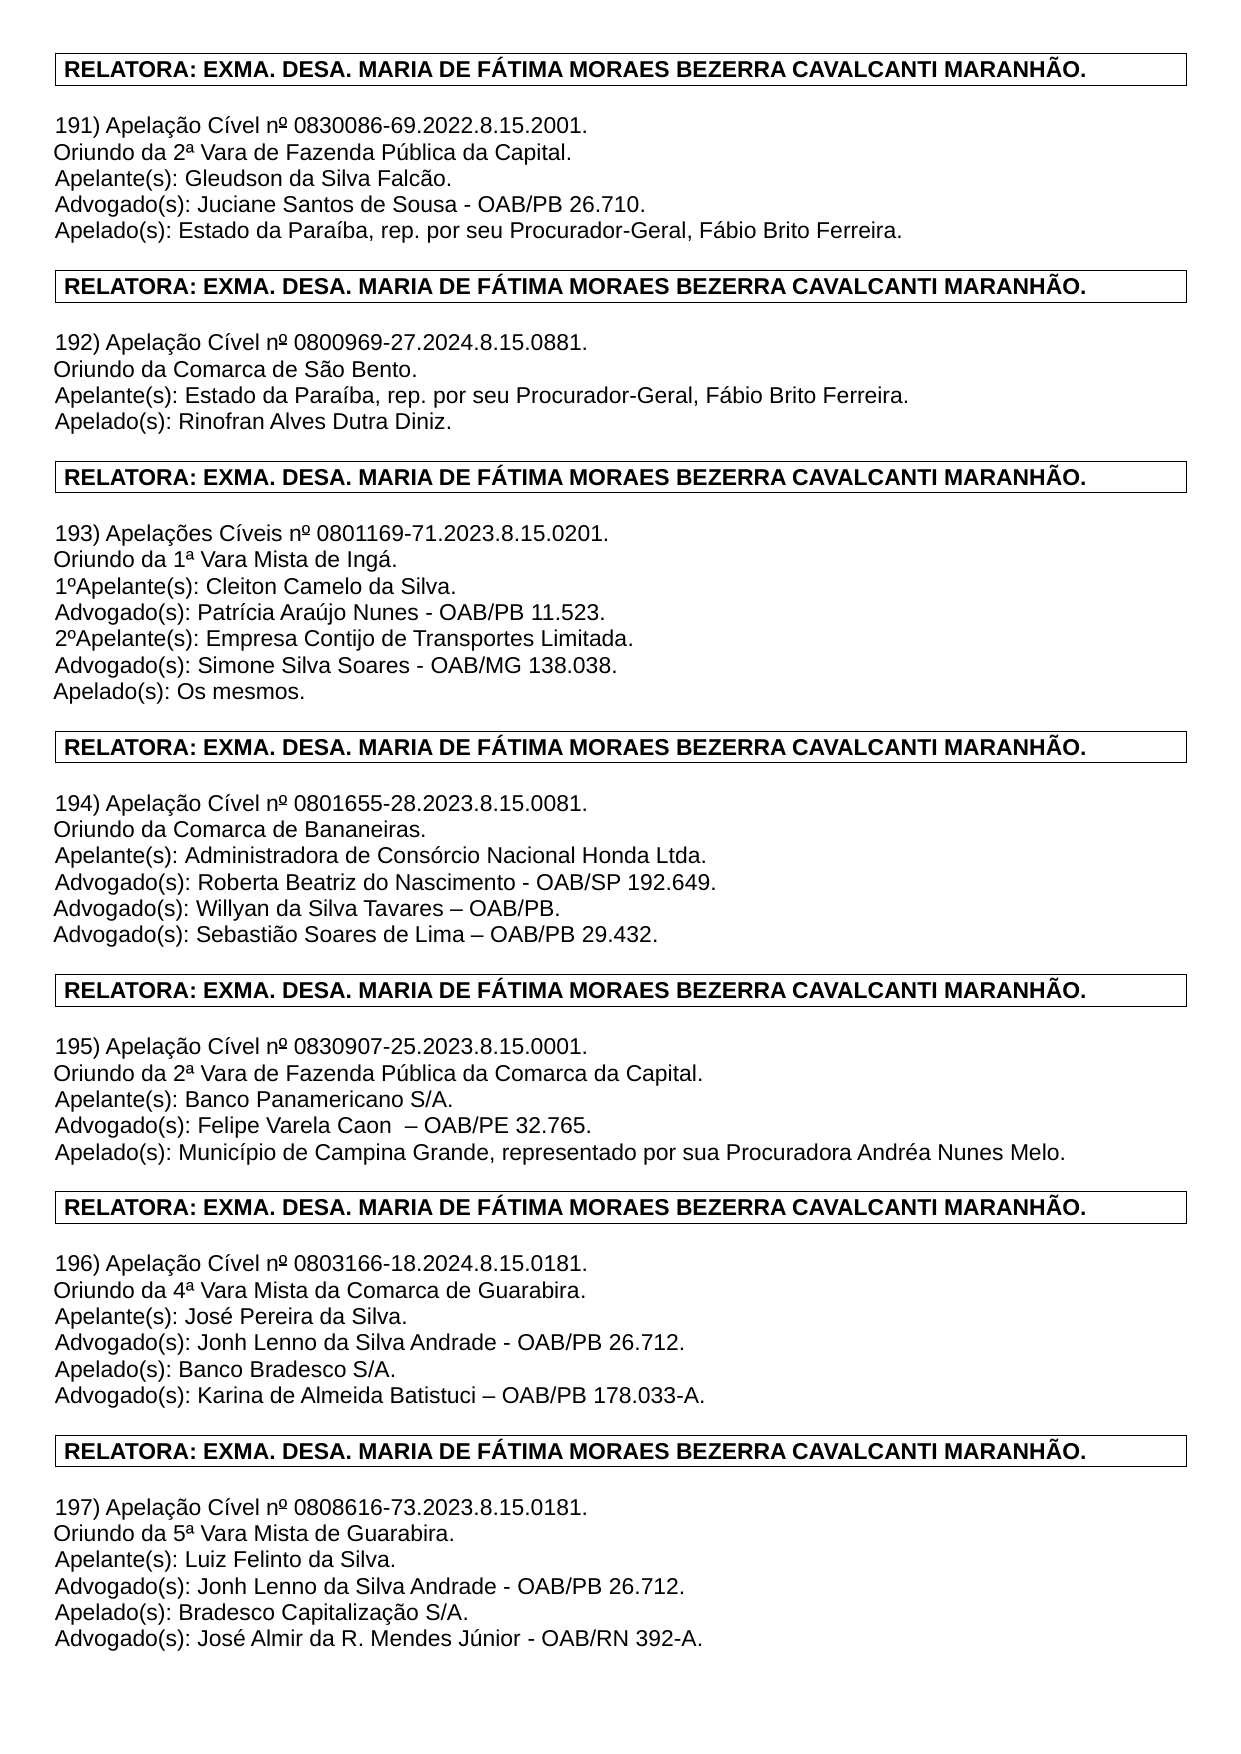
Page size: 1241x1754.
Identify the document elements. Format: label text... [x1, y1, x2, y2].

text RELATORA: EXMA. DESA. MARIA DE FÁTIMA MORAES BEZERRA CAVALCANTI MARANHÃO. [56, 1192, 1186, 1223]
text 193) Apelações Cíveis nº 0801169-71.2023.8.15.0201. [54, 520, 1187, 546]
text Apelante(s): Banco Panamericano S/A. [54, 1086, 1187, 1112]
text RELATORA: EXMA. DESA. MARIA DE FÁTIMA MORAES BEZERRA CAVALCANTI MARANHÃO. [56, 975, 1186, 1006]
text 196) Apelação Cível nº 0803166-18.2024.8.15.0181. [54, 1250, 1187, 1277]
text RELATORA: EXMA. DESA. MARIA DE FÁTIMA MORAES BEZERRA CAVALCANTI MARANHÃO. [56, 271, 1186, 302]
text Advogado(s): Roberta Beatriz do Nascimento - OAB/SP 192.649. [54, 869, 1187, 895]
text RELATORA: EXMA. DESA. MARIA DE FÁTIMA MORAES BEZERRA CAVALCANTI MARANHÃO. [56, 462, 1186, 492]
text Oriundo da 2ª Vara de Fazenda Pública da Comarca da Capital. [53, 1059, 1187, 1086]
text Advogado(s): Willyan da Silva Tavares – OAB/PB. [53, 895, 992, 921]
text Advogado(s): Felipe Varela Caon – OAB/PE 32.765. [54, 1112, 1187, 1138]
text Oriundo da Comarca de Bananeiras. [53, 816, 1187, 842]
text Apelado(s): Bradesco Capitalização S/A. [54, 1599, 1187, 1625]
text Oriundo da 2ª Vara de Fazenda Pública da Capital. [53, 138, 1187, 165]
text Apelante(s): José Pereira da Silva. [54, 1303, 1187, 1329]
text Apelado(s): Banco Bradesco S/A. [54, 1356, 1187, 1382]
text Apelante(s): Gleudson da Silva Falcão. [54, 165, 1187, 191]
text Advogado(s): Patrícia Araújo Nunes - OAB/PB 11.523. [54, 599, 1187, 625]
text Apelante(s): Luiz Felinto da Silva. [54, 1546, 1187, 1573]
text Advogado(s): Jonh Lenno da Silva Andrade - OAB/PB 26.712. [54, 1573, 1187, 1599]
text Apelante(s): Administradora de Consórcio Nacional Honda Ltda. [54, 842, 1187, 869]
text Apelado(s): Os mesmos. [53, 678, 992, 704]
text Advogado(s): José Almir da R. Mendes Júnior - OAB/RN 392-A. [54, 1625, 1187, 1652]
text RELATORA: EXMA. DESA. MARIA DE FÁTIMA MORAES BEZERRA CAVALCANTI MARANHÃO. [56, 732, 1186, 762]
text Oriundo da 5ª Vara Mista de Guarabira. [53, 1520, 1187, 1546]
text Apelado(s): Município de Campina Grande, representado por sua Procuradora Andréa Nunes Melo. [54, 1138, 1187, 1165]
text Advogado(s): Sebastião Soares de Lima – OAB/PB 29.432. [53, 921, 992, 948]
text Apelado(s): Estado da Paraíba, rep. por seu Procurador-Geral, Fábio Brito Ferreira. [54, 217, 1187, 244]
text Oriundo da Comarca de São Bento. [53, 356, 1187, 382]
text 195) Apelação Cível nº 0830907-25.2023.8.15.0001. [54, 1033, 1187, 1059]
text RELATORA: EXMA. DESA. MARIA DE FÁTIMA MORAES BEZERRA CAVALCANTI MARANHÃO. [56, 1436, 1186, 1466]
text 1ºApelante(s): Cleiton Camelo da Silva. [54, 573, 1187, 599]
text Advogado(s): Juciane Santos de Sousa - OAB/PB 26.710. [54, 191, 1187, 217]
text Apelante(s): Estado da Paraíba, rep. por seu Procurador-Geral, Fábio Brito Ferreira. [54, 382, 1187, 408]
text Oriundo da 4ª Vara Mista da Comarca de Guarabira. [53, 1277, 1187, 1303]
text Advogado(s): Jonh Lenno da Silva Andrade - OAB/PB 26.712. [54, 1329, 1187, 1356]
text 191) Apelação Cível nº 0830086-69.2022.8.15.2001. [54, 112, 1187, 138]
text Oriundo da 1ª Vara Mista de Ingá. [53, 546, 1187, 573]
text 194) Apelação Cível nº 0801655-28.2023.8.15.0081. [54, 790, 1187, 816]
text RELATORA: EXMA. DESA. MARIA DE FÁTIMA MORAES BEZERRA CAVALCANTI MARANHÃO. [56, 54, 1186, 85]
text Apelado(s): Rinofran Alves Dutra Diniz. [54, 408, 1187, 434]
text Advogado(s): Karina de Almeida Batistuci – OAB/PB 178.033-A. [54, 1382, 1187, 1408]
text 197) Apelação Cível nº 0808616-73.2023.8.15.0181. [54, 1494, 1187, 1520]
text 2ºApelante(s): Empresa Contijo de Transportes Limitada. [54, 625, 1187, 652]
text 192) Apelação Cível nº 0800969-27.2024.8.15.0881. [54, 329, 1187, 356]
text Advogado(s): Simone Silva Soares - OAB/MG 138.038. [54, 652, 1187, 678]
